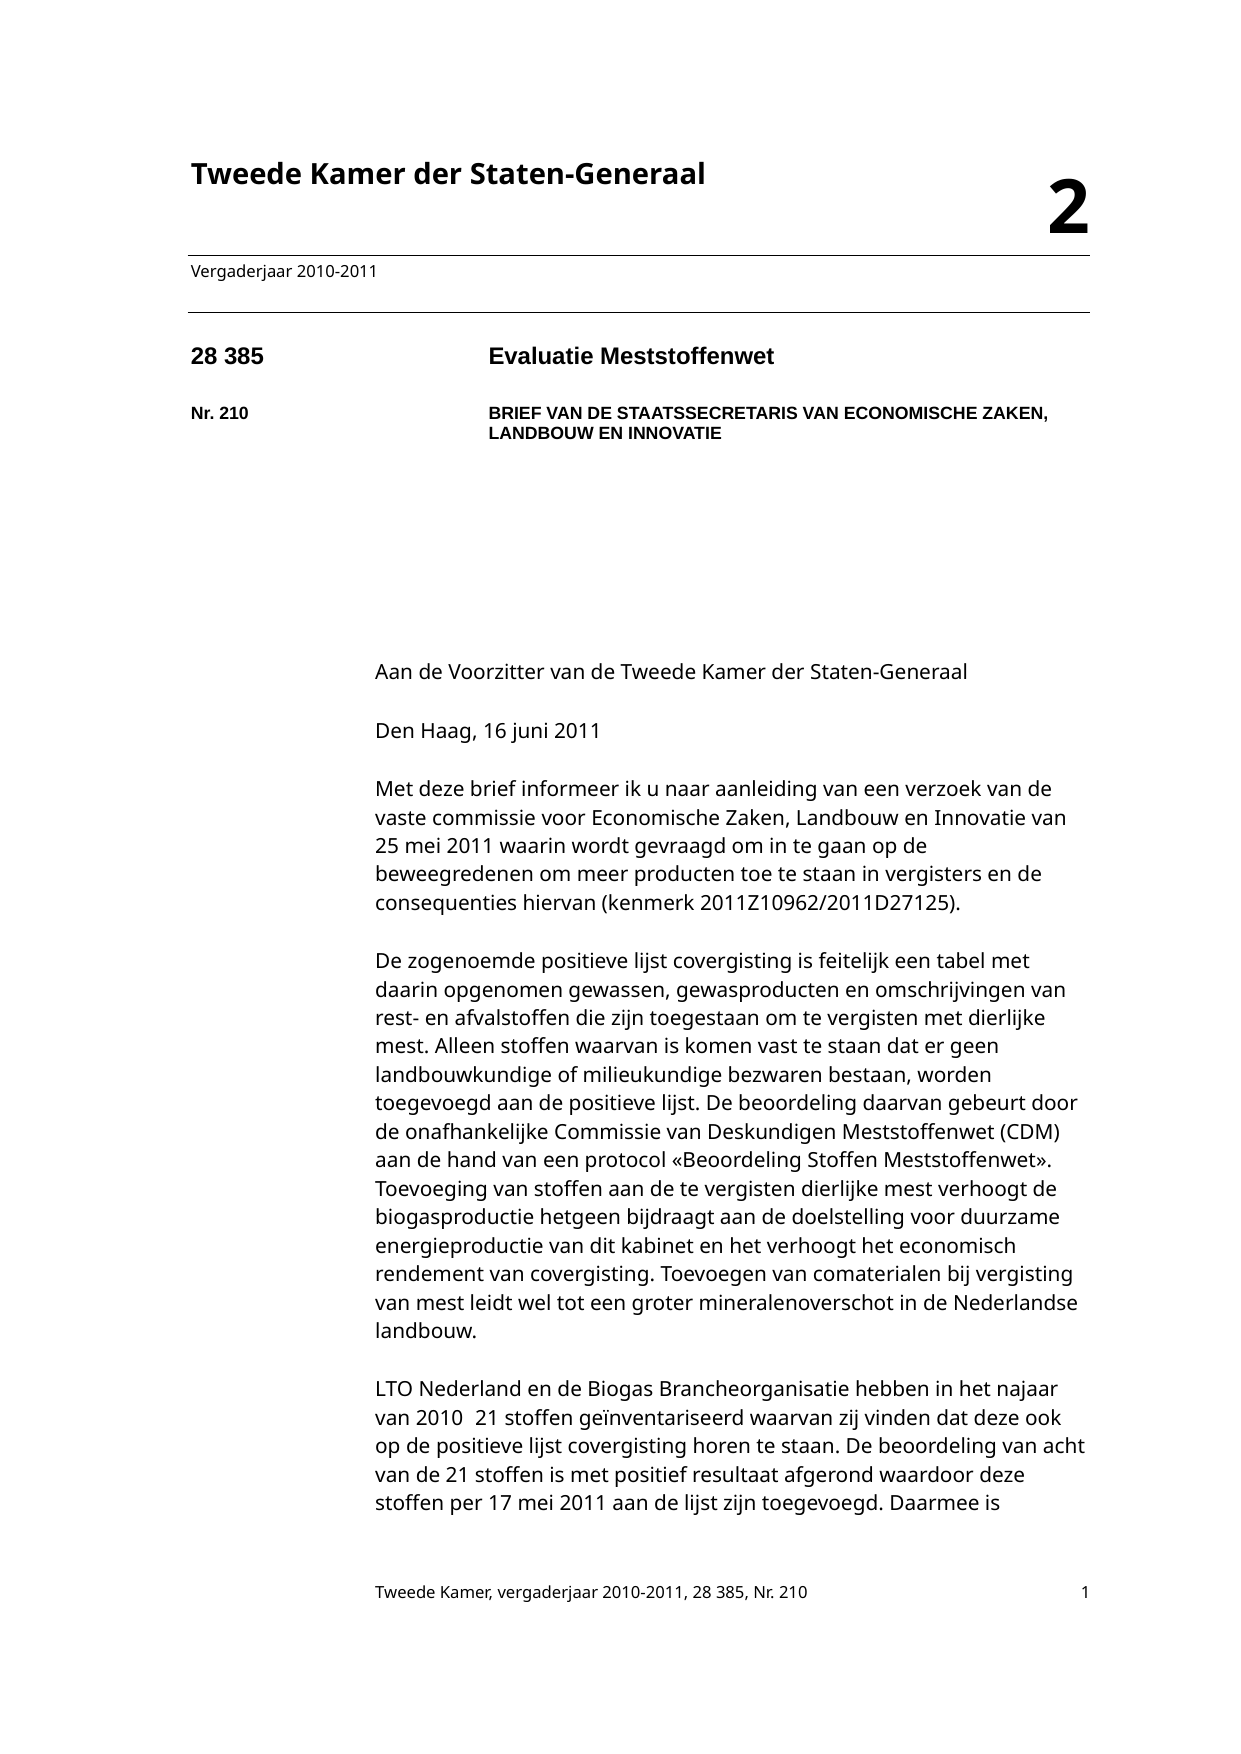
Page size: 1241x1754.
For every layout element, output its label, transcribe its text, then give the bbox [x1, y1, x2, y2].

table_cell Vergaderjaar 2010-2011 [188, 256, 485, 312]
text Met deze brief informeer ik u naar aanleiding van een verzoek van de vaste commissie voor Economische Zaken, Landbouw en Innovatie van 25 mei 2011 waarin wordt gevraagd om in te gaan op de beweegredenen om meer producten toe te staan in vergisters en de consequenties hiervan (kenmerk 2011Z10962/2011D27125). [375, 774, 1090, 916]
table_cell Nr. 210 [188, 399, 485, 539]
text De zogenoemde positieve lijst covergisting is feitelijk een tabel met daarin opgenomen gewassen, gewasproducten en omschrijvingen van rest- en afvalstoffen die zijn toegestaan om te vergisten met dierlijke mest. Alleen stoffen waarvan is komen vast te staan dat er geen landbouwkundige of milieukundige bezwaren bestaan, worden toegevoegd aan de positieve lijst. De beoordeling daarvan gebeurt door de onafhankelijke Commissie van Deskundigen Meststoffenwet (CDM) aan de hand van een protocol «Beoordeling Stoffen Meststoffenwet». Toevoeging van stoffen aan de te vergisten dierlijke mest verhoogt de biogasproductie hetgeen bijdraagt aan de doelstelling voor duurzame energieproductie van dit kabinet en het verhoogt het economisch rendement van covergisting. Toevoegen van comaterialen bij vergisting van mest leidt wel tot een groter mineralenoverschot in de Nederlandse landbouw. [375, 946, 1090, 1344]
table_cell BRIEF VAN DE STAATSSECRETARIS VAN ECONOMISCHE ZAKEN, LANDBOUW EN INNOVATIE [485, 399, 1090, 539]
table_cell [485, 256, 1090, 312]
table_cell [188, 313, 485, 339]
table_cell 28 385 [188, 339, 485, 399]
table_header Tweede Kamer der Staten-Generaal [188, 150, 909, 255]
text LTO Nederland en de Biogas Brancheorganisatie hebben in het najaar van 2010 21 stoffen geïnventariseerd waarvan zij vinden dat deze ook op de positieve lijst covergisting horen te staan. De beoordeling van acht van de 21 stoffen is met positief resultaat afgerond waardoor deze stoffen per 17 mei 2011 aan de lijst zijn toegevoegd. Daarmee is [375, 1374, 1090, 1517]
table_header 2 [910, 150, 1090, 255]
text Den Haag, 16 juni 2011 [375, 716, 1090, 744]
text Aan de Voorzitter van de Tweede Kamer der Staten-Generaal [375, 657, 1090, 686]
table_cell Evaluatie Meststoffenwet [485, 339, 1090, 399]
table_cell [485, 313, 1090, 339]
